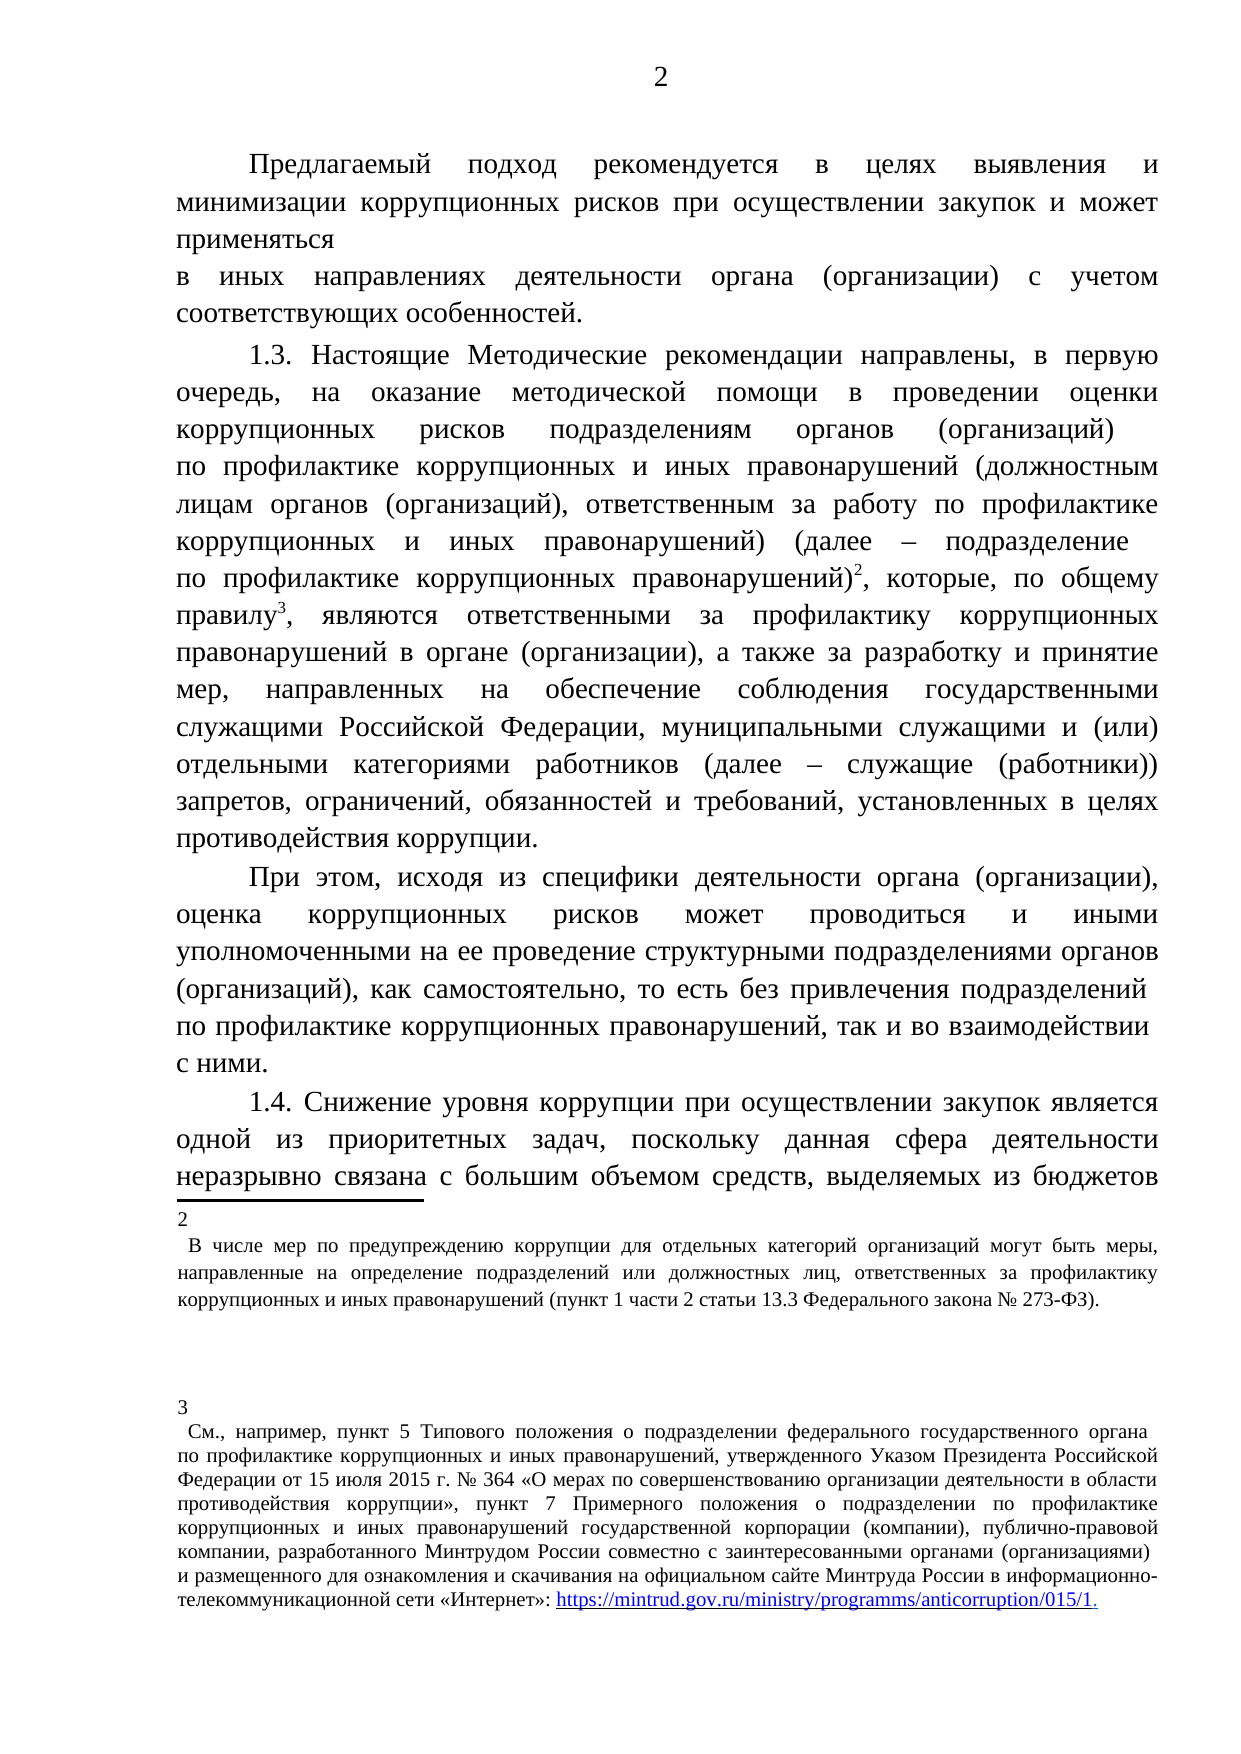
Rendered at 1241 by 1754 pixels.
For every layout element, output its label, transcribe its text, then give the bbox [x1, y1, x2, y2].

text В числе мер по предупреждению коррупции для отдельных категорий организаций могут быть меры, направленные на определение подразделений или должностных лиц, ответственных за профилактику коррупционных и иных правонарушений (пункт 1 части 2 статьи 13.3 Федерального закона № 273-ФЗ). [177, 1207, 1159, 1311]
text 1.3. Настоящие Методические рекомендации направлены, в первую очередь, на оказание методической помощи в проведении оценки коррупционных рисков подразделениям органов (организаций) по профилактике коррупционных и иных правонарушений (должностным лицам органов (организаций), ответственным за работу по профилактике коррупционных и иных правонарушений) (далее – подразделение по профилактике коррупционных правонарушений), которые, по общему правилу, являются ответственными за профилактику коррупционных правонарушений в органе (организации), а также за разработку и принятие мер, направленных на обеспечение соблюдения государственными служащими Российской Федерации, муниципальными служащими и (или) отдельными категориями работников (далее – служащие (работники)) запретов, ограничений, обязанностей и требований, установленных в целях противодействия коррупции. [176, 337, 1159, 854]
text См., например, пункт 5 Типового положения о подразделении федерального государственного органа по профилактике коррупционных и иных правонарушений, утвержденного Указом Президента Российской Федерации от 15 июля 2015 г. № 364 «О мерах по совершенствованию организации деятельности в области противодействия коррупции», пункт 7 Примерного положения о подразделении по профилактике коррупционных и иных правонарушений государственной корпорации (компании), публично-правовой компании, разработанного Минтрудом России совместно с заинтересованными органами (организациями) и размещенного для ознакомления и скачивания на официальном сайте Минтруда России в информационно-телекоммуникационной сети «Интернет»: https://mintrud.gov.ru/ministry/programms/anticorruption/015/1. [177, 1395, 1159, 1611]
text При этом, исходя из специфики деятельности органа (организации), оценка коррупционных рисков может проводиться и иными уполномоченными на ее проведение структурными подразделениями органов (организаций), как самостоятельно, то есть без привлечения подразделений по профилактике коррупционных правонарушений, так и во взаимодействии с ними. [176, 859, 1159, 1079]
text Предлагаемый подход рекомендуется в целях выявления и минимизации коррупционных рисков при осуществлении закупок и может применяться в иных направлениях деятельности органа (организации) с учетом соответствующих особенностей. [176, 147, 1159, 329]
text 1.4. Снижение уровня коррупции при осуществлении закупок является одной из приоритетных задач, поскольку данная сфера деятельности неразрывно связана с большим объемом средств, выделяемых из бюджетов [176, 1084, 1159, 1192]
